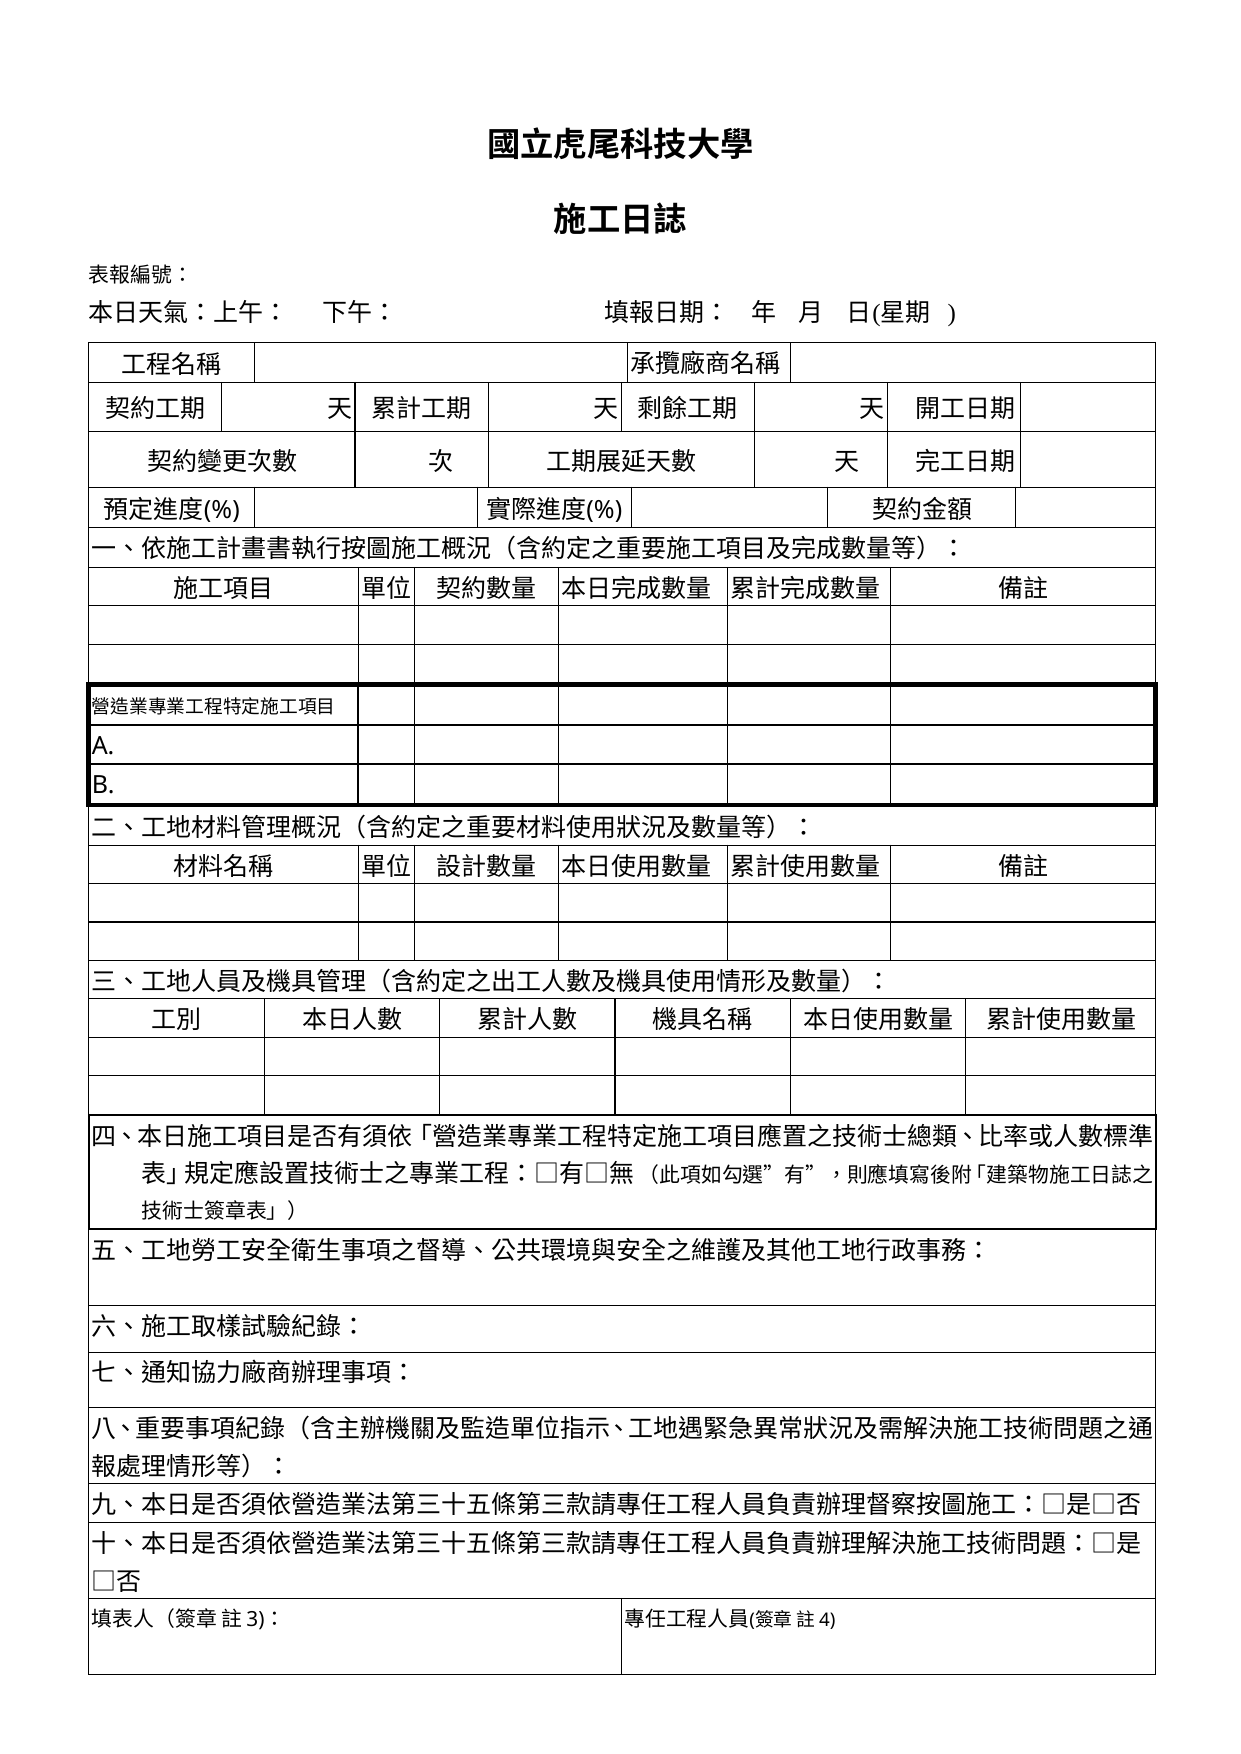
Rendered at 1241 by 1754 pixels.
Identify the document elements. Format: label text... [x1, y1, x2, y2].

table_cell 開工日期 [888, 383, 1020, 431]
table_cell A. [91, 726, 357, 763]
table_cell [559, 726, 727, 763]
table_cell [728, 687, 890, 724]
table_cell 契約金額 [828, 488, 1015, 527]
table_cell 契約變更次數 [89, 432, 354, 487]
table_cell 三、工地人員及機具管理（含約定之出工人數及機具使用情形及數量）： [89, 961, 1155, 998]
text 表報編號： [89, 254, 1152, 292]
table_cell 設計數量 [415, 846, 558, 883]
table_header [255, 343, 627, 382]
table_cell [265, 1076, 439, 1113]
table_cell [559, 765, 727, 802]
table_cell 施工項目 [89, 568, 358, 605]
table_cell 一、依施工計畫書執行按圖施工概況（含約定之重要施工項目及完成數量等）： [89, 528, 1155, 567]
table_cell 九、本日是否須依營造業法第三十五條第三款請專任工程人員負責辦理督察按圖施工：□是□否 [89, 1484, 1155, 1522]
table_cell [359, 765, 414, 802]
table_cell [1021, 432, 1155, 487]
table_cell [415, 687, 558, 724]
table_header [791, 343, 1155, 382]
table_cell [559, 687, 727, 724]
table_cell [359, 923, 414, 960]
table_cell 二、工地材料管理概況（含約定之重要材料使用狀況及數量等）： [89, 807, 1155, 844]
text 國立虎尾科技大學 [89, 104, 1152, 179]
table_cell [559, 884, 727, 921]
table_cell [415, 923, 558, 960]
table_cell 單位 [359, 846, 414, 883]
table_cell 累計工期 [356, 383, 488, 431]
table_cell [891, 923, 1155, 960]
table_cell [891, 606, 1155, 644]
table_cell 預定進度(%) [89, 488, 254, 527]
table_cell [265, 1038, 439, 1075]
table_header 工程名稱 [89, 343, 254, 382]
table_cell [966, 1038, 1155, 1075]
table_cell 六、施工取樣試驗紀錄： [89, 1306, 1155, 1352]
table_cell [440, 1076, 614, 1113]
table_cell [89, 1076, 264, 1113]
table_cell [891, 765, 1153, 802]
table_cell [89, 923, 358, 960]
table_cell [559, 923, 727, 960]
table_cell [891, 726, 1153, 763]
table_cell [1016, 488, 1155, 527]
table_cell 累計完成數量 [728, 568, 890, 605]
table_cell [632, 488, 827, 527]
table_cell [359, 726, 414, 763]
table_cell [440, 1038, 614, 1075]
table_cell 天 [489, 383, 621, 431]
table_cell 單位 [359, 568, 414, 605]
table_cell 專任工程人員(簽章 註4) [622, 1599, 1155, 1674]
table_cell 契約工期 [89, 383, 221, 431]
table_cell 機具名稱 [616, 999, 790, 1037]
table_cell 剩餘工期 [622, 383, 754, 431]
table_cell [728, 606, 890, 644]
table_cell 本日使用數量 [791, 999, 965, 1037]
table_cell [966, 1076, 1155, 1113]
table_cell [728, 645, 890, 682]
table_cell 本日人數 [265, 999, 439, 1037]
table_cell [89, 606, 358, 644]
table_cell [359, 687, 414, 724]
table_cell 累計使用數量 [728, 846, 890, 883]
table_cell 累計使用數量 [966, 999, 1155, 1037]
table_header 承攬廠商名稱 [628, 343, 790, 382]
table_cell [891, 884, 1155, 921]
table_cell [359, 606, 414, 644]
table_cell 本日使用數量 [559, 846, 727, 883]
table_cell [1021, 383, 1155, 431]
table_cell [616, 1038, 790, 1075]
table_cell [891, 687, 1153, 724]
table_cell 備註 [891, 846, 1155, 883]
table_cell 材料名稱 [89, 846, 358, 883]
table_cell [559, 645, 727, 682]
table_cell [255, 488, 477, 527]
table_cell [728, 923, 890, 960]
table_cell [891, 645, 1155, 682]
table_cell [415, 726, 558, 763]
table_cell 完工日期 [888, 432, 1020, 487]
table_cell [791, 1038, 965, 1075]
table_cell [415, 606, 558, 644]
table_cell [728, 765, 890, 802]
table_cell 天 [755, 432, 887, 487]
table_cell 契約數量 [415, 568, 558, 605]
table_cell [415, 645, 558, 682]
table_cell 備註 [891, 568, 1155, 605]
table_cell [415, 765, 558, 802]
table_cell 次 [356, 432, 488, 487]
table_cell 實際進度(%) [478, 488, 631, 527]
table_cell 本日完成數量 [559, 568, 727, 605]
table_cell 七、通知協力廠商辦理事項： [89, 1353, 1155, 1407]
table_cell 天 [755, 383, 887, 431]
table_cell [415, 884, 558, 921]
table_cell [791, 1076, 965, 1113]
table_cell [359, 645, 414, 682]
text 本日天氣：上午： 下午： 填報日期： 年 月 日(星期 ) [89, 292, 1240, 329]
table_cell [728, 884, 890, 921]
table_cell 累計人數 [440, 999, 614, 1037]
table_cell [616, 1076, 790, 1113]
table_cell [89, 1038, 264, 1075]
table_cell [89, 884, 358, 921]
table_cell 工別 [89, 999, 264, 1037]
table_cell 八、重要事項紀錄（含主辦機關及監造單位指示、工地遇緊急異常狀況及需解決施工技術問題之通報處理情形等）： [89, 1408, 1155, 1483]
text 施工日誌 [89, 179, 1152, 254]
table_cell [559, 606, 727, 644]
table_cell 營造業專業工程特定施工項目 [91, 687, 357, 724]
table_cell [359, 884, 414, 921]
table_cell [728, 726, 890, 763]
table_cell B. [91, 765, 357, 802]
table_cell [89, 645, 358, 682]
table_cell 天 [222, 383, 354, 431]
table_cell 填表人（簽章 註3)： [89, 1599, 621, 1674]
table_cell 十、本日是否須依營造業法第三十五條第三款請專任工程人員負責辦理解決施工技術問題：□是□否 [89, 1523, 1155, 1598]
table_cell 工期展延天數 [489, 432, 754, 487]
table_cell 五、工地勞工安全衛生事項之督導、公共環境與安全之維護及其他工地行政事務： [89, 1230, 1155, 1305]
table_cell 四、本日施工項目是否有須依「營造業專業工程特定施工項目應置之技術士總類、比率或人數標準表」規定應設置技術士之專業工程：□有□無 （此項如勾選”有”，則應填寫後附「建築物施工日誌之技術士簽章表」） [90, 1116, 1155, 1228]
